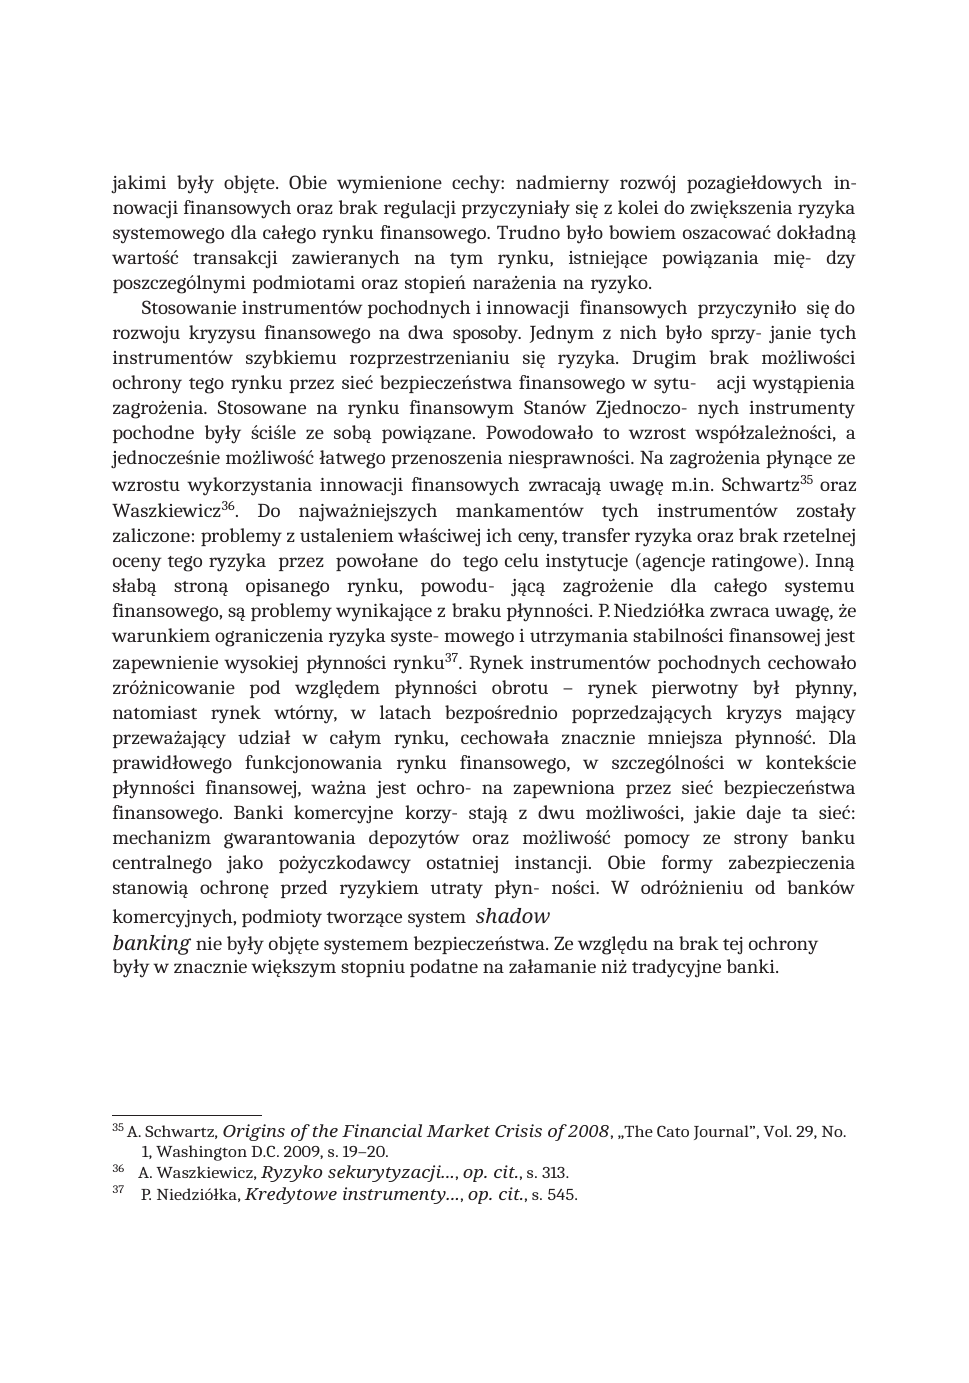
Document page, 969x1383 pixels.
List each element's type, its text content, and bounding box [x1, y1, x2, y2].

text banking nie były objęte systemem bezpieczeństwa. Ze względu na brak tej ochrony [112, 932, 969, 954]
text jakimi były objęte. Obie wymienione cechy: nadmierny rozwój pozagiełdowych in- nowacji finansowych oraz brak regulacji przyczyniały się z kolei do zwiększenia ryzyka systemowego dla całego rynku finansowego. Trudno było bowiem oszacować dokładną wartość transakcji zawieranych na tym rynku, istniejące powiązania mię- dzy poszczególnymi podmiotami oraz stopień narażenia na ryzyko. [112, 171, 857, 294]
text 37 P. Niedziółka, Kredytowe instrumenty..., op. cit., s. 545. [112, 1183, 969, 1204]
text były w znacznie większym stopniu podatne na załamanie niż tradycyjne banki. [112, 955, 969, 978]
text Stosowanie instrumentów pochodnych i innowacji finansowych przyczyniło się do rozwoju kryzysu finansowego na dwa sposoby. Jednym z nich było sprzy- janie tych instrumentów szybkiemu rozprzestrzenianiu się ryzyka. Drugim brak możliwości ochrony tego rynku przez sieć bezpieczeństwa finansowego w sytu- acji wystąpienia zagrożenia. Stosowane na rynku finansowym Stanów Zjednoczo- nych instrumenty pochodne były ściśle ze sobą powiązane. Powodowało to wzrost współzależności, a jednocześnie możliwość łatwego przenoszenia niesprawności. Na zagrożenia płynące ze wzrostu wykorzystania innowacji finansowych zwracają uwagę m.in. Schwartz35 oraz Waszkiewicz36. Do najważniejszych mankamentów tych instrumentów zostały zaliczone: problemy z ustaleniem właściwej ich ceny, transfer ryzyka oraz brak rzetelnej oceny tego ryzyka przez powołane do tego celu instytucje (agencje ratingowe). Inną słabą stroną opisanego rynku, powodu- jącą zagrożenie dla całego systemu finansowego, są problemy wynikające z braku płynności. P. Niedziółka zwraca uwagę, że warunkiem ograniczenia ryzyka syste- mowego i utrzymania stabilności finansowej jest zapewnienie wysokiej płynności rynku37. Rynek instrumentów pochodnych cechowało zróżnicowanie pod względem płynności obrotu – rynek pierwotny był płynny, natomiast rynek wtórny, w latach bezpośrednio poprzedzających kryzys mający przeważający udział w całym rynku, cechowała znacznie mniejsza płynność. Dla prawidłowego funkcjonowania rynku finansowego, w szczególności w kontekście płynności finansowej, ważna jest ochro- na zapewniona przez sieć bezpieczeństwa finansowego. Banki komercyjne korzy- stają z dwu możliwości, jakie daje ta sieć: mechanizm gwarantowania depozytów oraz możliwość pomocy ze strony banku centralnego jako pożyczkodawcy ostatniej instancji. Obie formy zabezpieczenia stanowią ochronę przed ryzykiem utraty płyn- ności. W odróżnieniu od banków komercyjnych, podmioty tworzące system shadow [112, 297, 857, 929]
text 36 A. Waszkiewicz, Ryzyko sekurytyzacji..., op. cit., s. 313. [112, 1161, 969, 1183]
text 35 A. Schwartz, Origins of the Financial Market Crisis of 2008, „The Cato Journal”, Vol. 29, No. 1, Washington D.C. 2009, s. 19–20. [112, 1119, 857, 1161]
